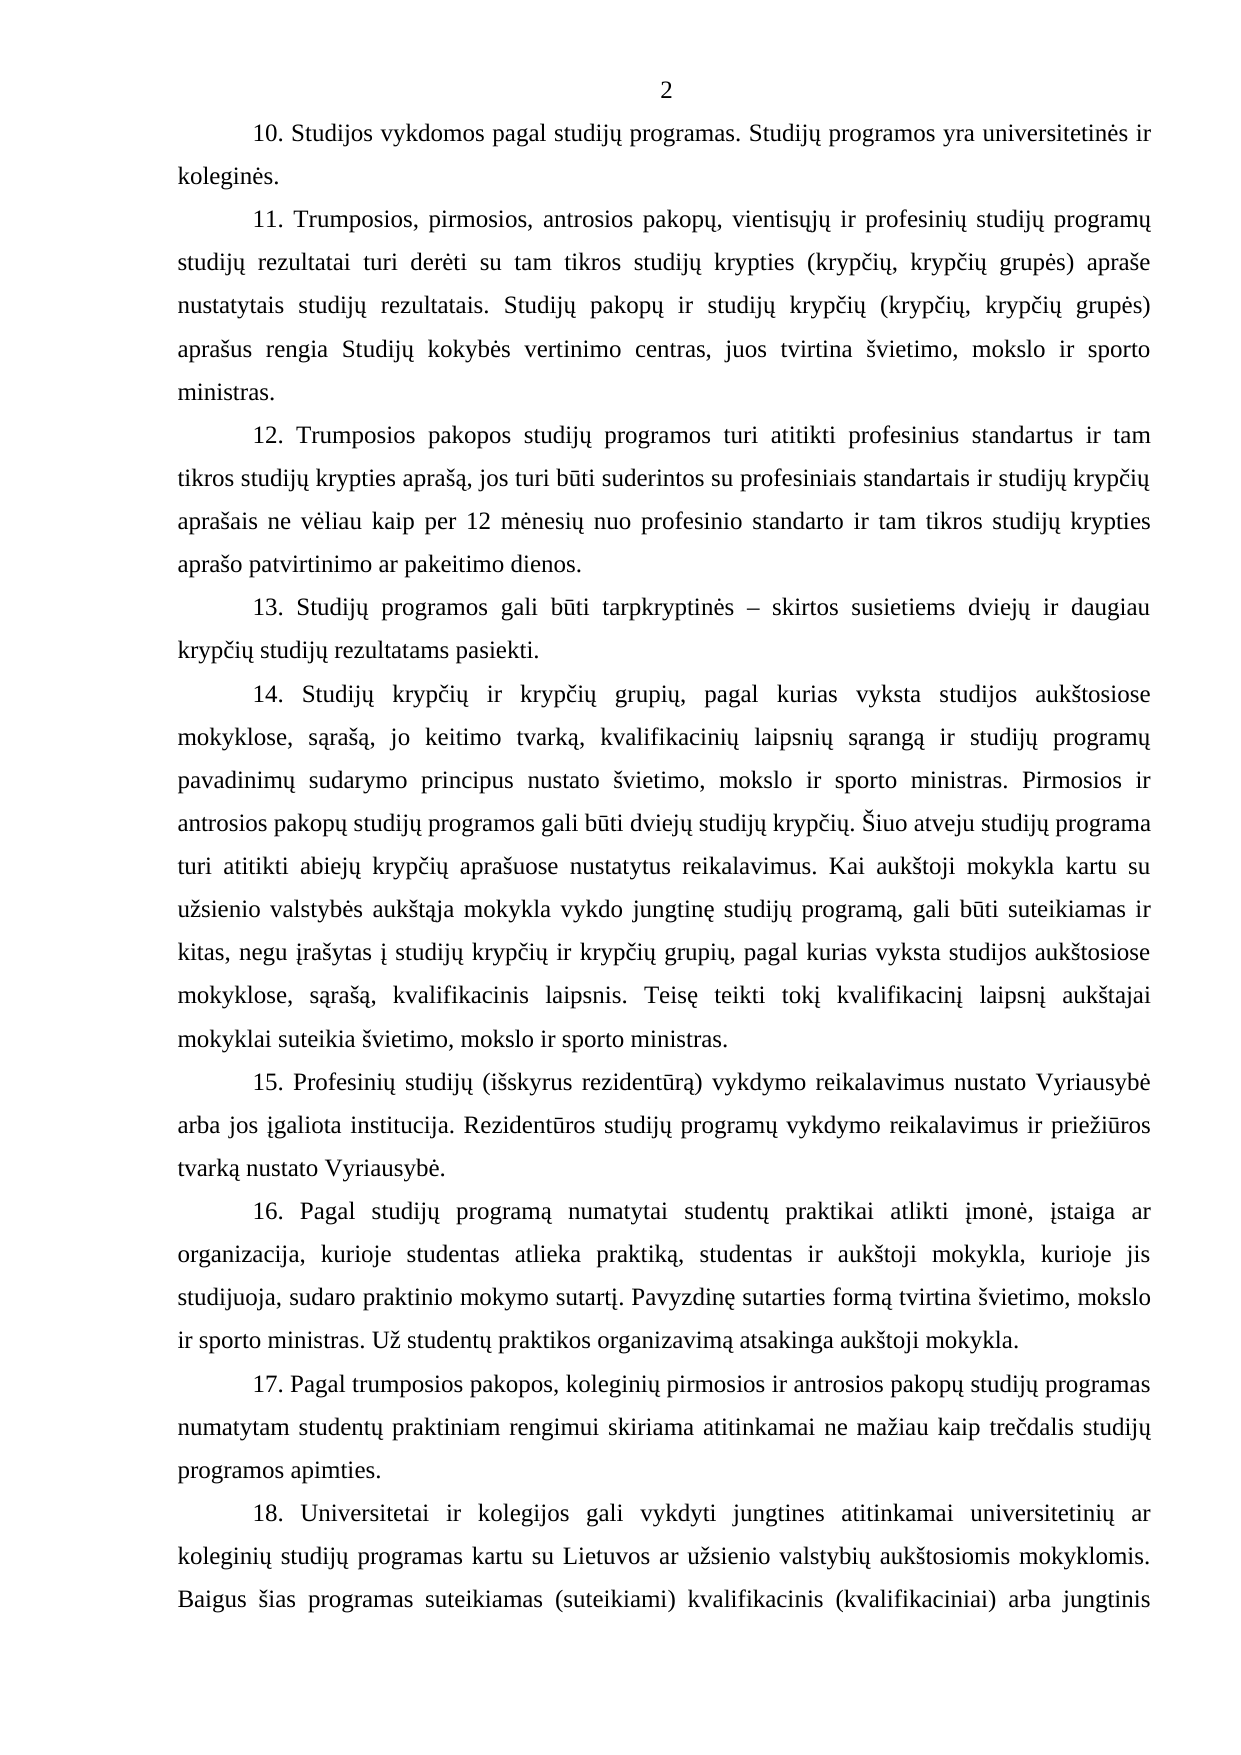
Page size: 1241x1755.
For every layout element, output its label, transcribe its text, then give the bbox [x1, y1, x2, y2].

text 16. Pagal studijų programą numatytai studentų praktikai atlikti įmonė, įstaiga ar organizacija, kurioje studentas atlieka praktiką, studentas ir aukštoji mokykla, kurioje jis studijuoja, sudaro praktinio mokymo sutartį. Pavyzdinę sutarties formą tvirtina švietimo, mokslo ir sporto ministras. Už studentų praktikos organizavimą atsakinga aukštoji mokykla. [177, 1196, 1152, 1354]
text 15. Profesinių studijų (išskyrus rezidentūrą) vykdymo reikalavimus nustato Vyriausybė arba jos įgaliota institucija. Rezidentūros studijų programų vykdymo reikalavimus ir priežiūros tvarką nustato Vyriausybė. [177, 1067, 1152, 1182]
text 10. Studijos vykdomos pagal studijų programas. Studijų programos yra universitetinės ir koleginės. [177, 118, 1152, 190]
text 11. Trumposios, pirmosios, antrosios pakopų, vientisųjų ir profesinių studijų programų studijų rezultatai turi derėti su tam tikros studijų krypties (krypčių, krypčių grupės) apraše nustatytais studijų rezultatais. Studijų pakopų ir studijų krypčių (krypčių, krypčių grupės) aprašus rengia Studijų kokybės vertinimo centras, juos tvirtina švietimo, mokslo ir sporto ministras. [177, 204, 1152, 406]
text 12. Trumposios pakopos studijų programos turi atitikti profesinius standartus ir tam tikros studijų krypties aprašą, jos turi būti suderintos su profesiniais standartais ir studijų krypčių aprašais ne vėliau kaip per 12 mėnesių nuo profesinio standarto ir tam tikros studijų krypties aprašo patvirtinimo ar pakeitimo dienos. [177, 420, 1152, 578]
text 17. Pagal trumposios pakopos, koleginių pirmosios ir antrosios pakopų studijų programas numatytam studentų praktiniam rengimui skiriama atitinkamai ne mažiau kaip trečdalis studijų programos apimties. [177, 1369, 1152, 1484]
text 14. Studijų krypčių ir krypčių grupių, pagal kurias vyksta studijos aukštosiose mokyklose, sąrašą, jo keitimo tvarką, kvalifikacinių laipsnių sąrangą ir studijų programų pavadinimų sudarymo principus nustato švietimo, mokslo ir sporto ministras. Pirmosios ir antrosios pakopų studijų programos gali būti dviejų studijų krypčių. Šiuo atveju studijų programa turi atitikti abiejų krypčių aprašuose nustatytus reikalavimus. Kai aukštoji mokykla kartu su užsienio valstybės aukštąja mokykla vykdo jungtinę studijų programą, gali būti suteikiamas ir kitas, negu įrašytas į studijų krypčių ir krypčių grupių, pagal kurias vyksta studijos aukštosiose mokyklose, sąrašą, kvalifikacinis laipsnis. Teisę teikti tokį kvalifikacinį laipsnį aukštajai mokyklai suteikia švietimo, mokslo ir sporto ministras. [177, 679, 1152, 1052]
text 18. Universitetai ir kolegijos gali vykdyti jungtines atitinkamai universitetinių ar koleginių studijų programas kartu su Lietuvos ar užsienio valstybių aukštosiomis mokyklomis. Baigus šias programas suteikiamas (suteikiami) kvalifikacinis (kvalifikaciniai) arba jungtinis [177, 1498, 1152, 1613]
text 13. Studijų programos gali būti tarpkryptinės – skirtos susietiems dviejų ir daugiau krypčių studijų rezultatams pasiekti. [177, 592, 1152, 664]
